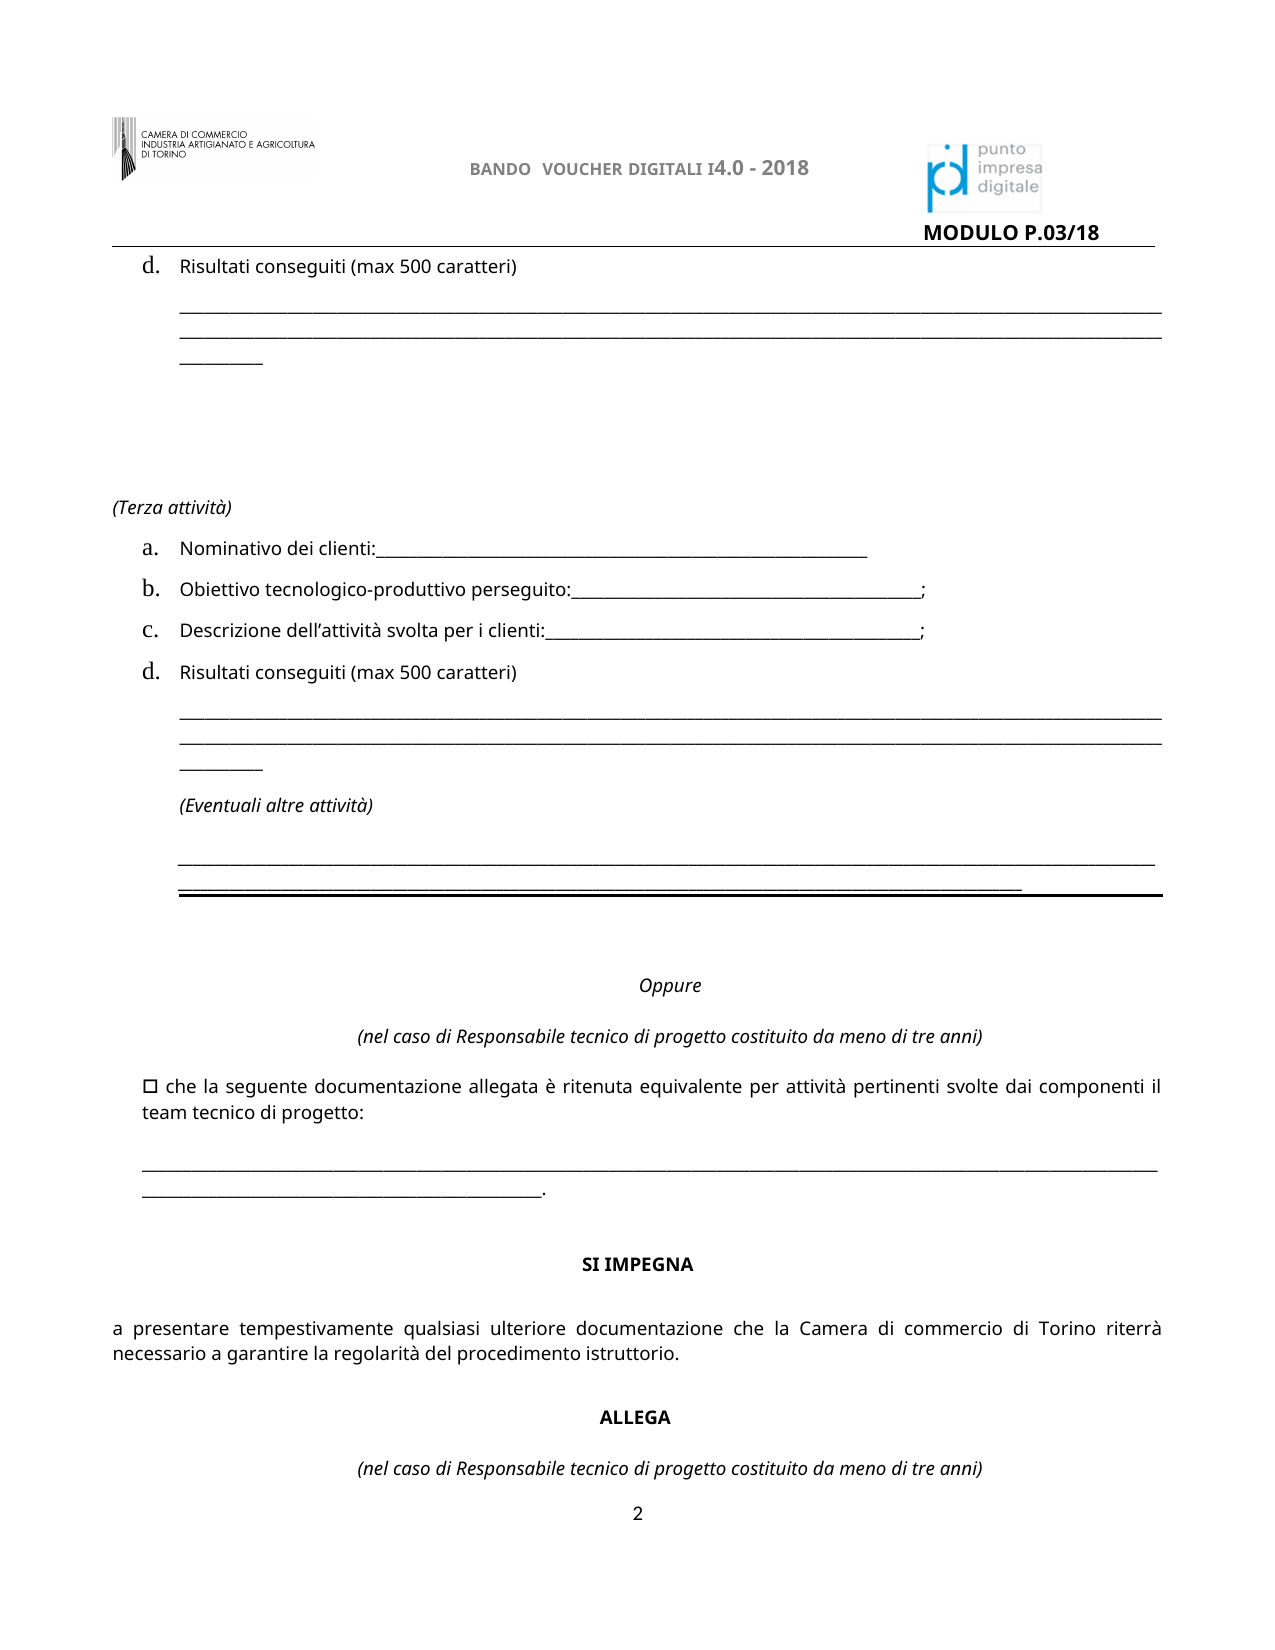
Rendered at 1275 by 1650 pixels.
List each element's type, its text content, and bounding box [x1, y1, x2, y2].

text ______________________________________________________________________________________________________________________________________________________________________________________________________________________________________________________ [179, 291, 1163, 367]
text Oppure [179, 973, 1163, 998]
list Descrizione dell’attività svolta per i clienti:_____________________________________________; [142, 614, 1163, 643]
text ALLEGA [112, 1404, 1163, 1430]
text (nel caso di Responsabile tecnico di progetto costituito da meno di tre anni) [179, 1455, 1163, 1481]
text a presentare tempestivamente qualsiasi ulteriore documentazione che la Camera di commercio di Torino riterrà necessario a garantire la regolarità del procedimento istruttorio. [112, 1315, 1163, 1366]
list Nominativo dei clienti:___________________________________________________________ [142, 532, 1163, 561]
text (Terza attività) [112, 494, 1163, 519]
text  che la seguente documentazione allegata è ritenuta equivalente per attività pertinenti svolte dai componenti il team tecnico di progetto: [142, 1074, 1163, 1125]
text SI IMPEGNA [112, 1251, 1163, 1277]
list Obiettivo tecnologico-produttivo perseguito:__________________________________________; [142, 573, 1163, 602]
text __________________________________________________________________________________________________________________________________________________________________________. [142, 1150, 1163, 1201]
list Risultati conseguiti (max 500 caratteri) [142, 656, 1163, 684]
text (nel caso di Responsabile tecnico di progetto costituito da meno di tre anni) [179, 1023, 1163, 1049]
text ______________________________________________________________________________________________________________________________________________________________________________________________________________________________________________________ [179, 843, 1163, 894]
text ______________________________________________________________________________________________________________________________________________________________________________________________________________________________________________________ [179, 697, 1163, 774]
list Risultati conseguiti (max 500 caratteri) [142, 250, 1163, 278]
text (Eventuali altre attività) [179, 792, 1163, 818]
